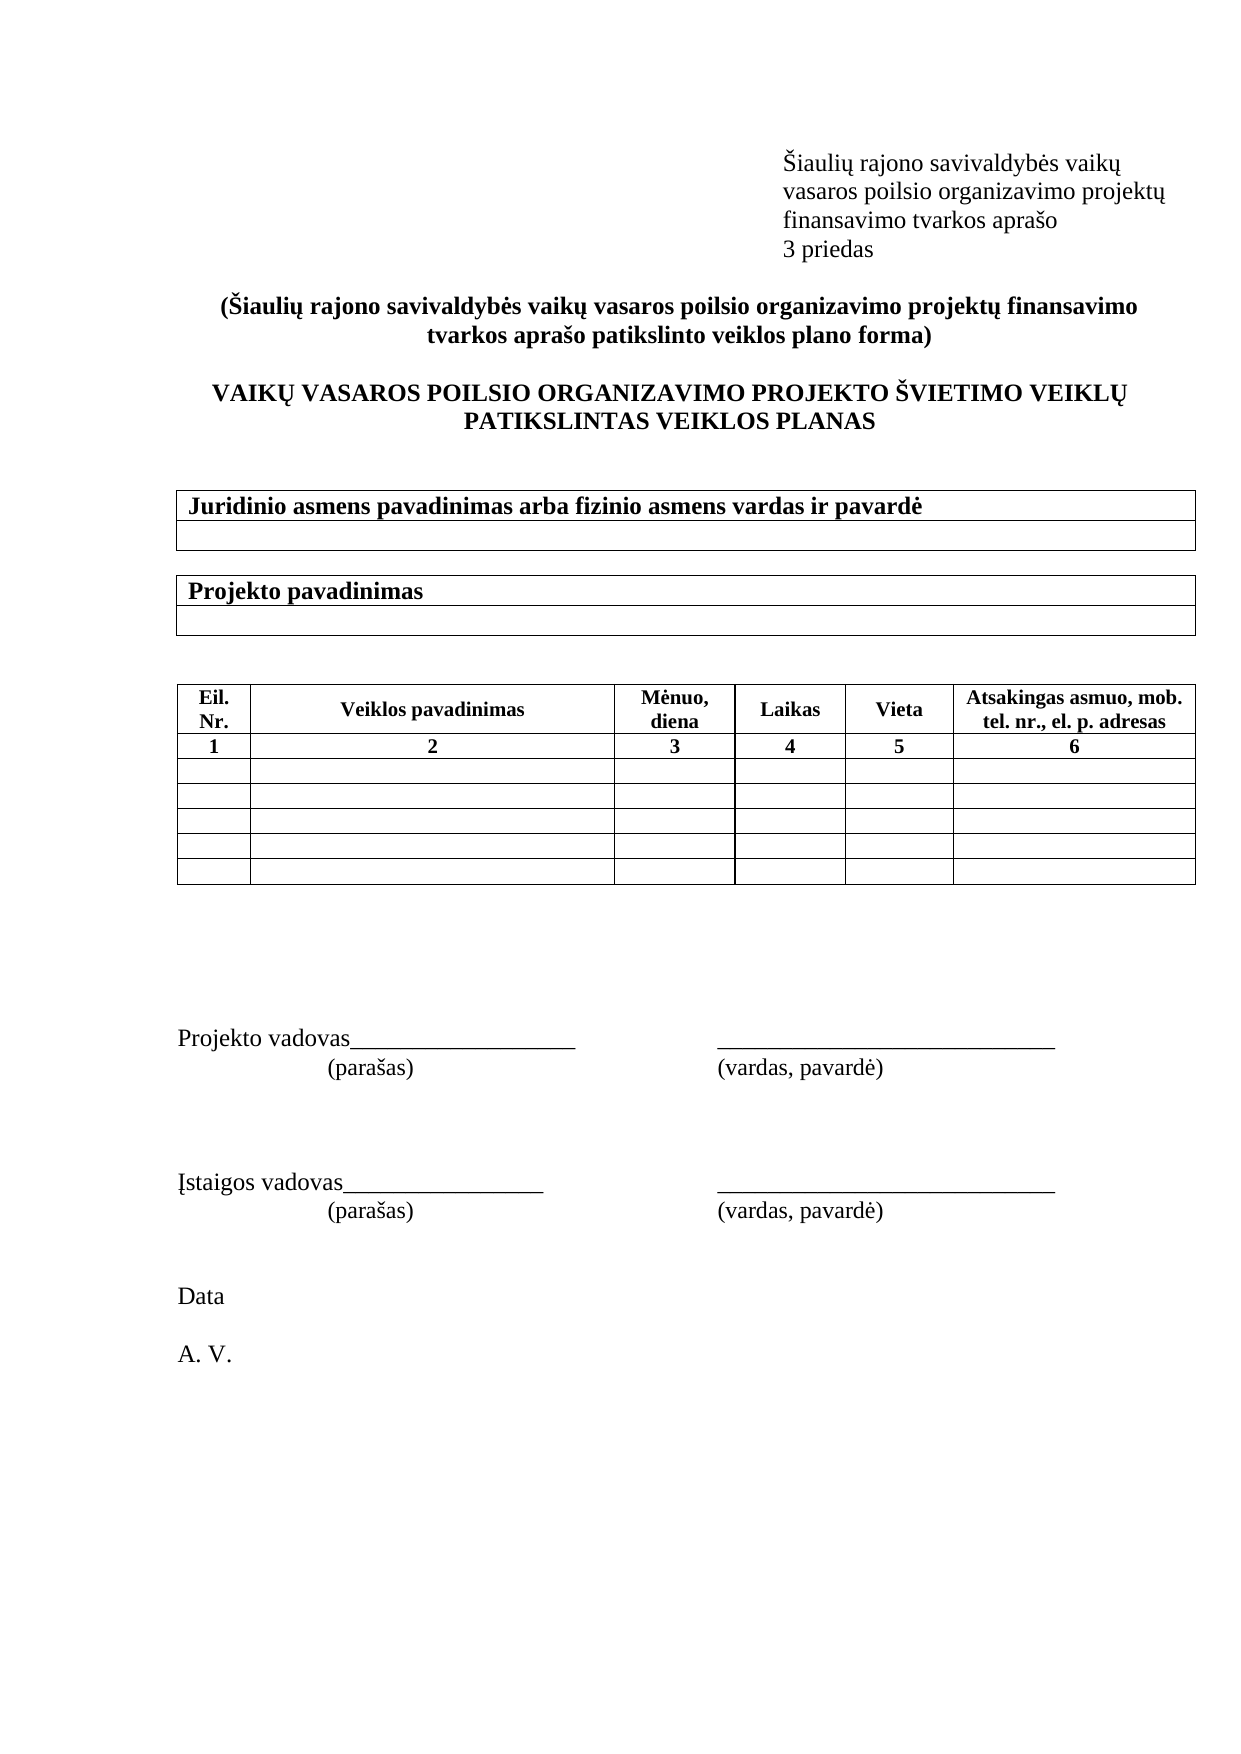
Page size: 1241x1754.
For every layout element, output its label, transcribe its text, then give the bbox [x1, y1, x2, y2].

table_cell [615, 834, 734, 858]
table_cell [954, 834, 1195, 858]
table_cell [954, 809, 1195, 833]
table_cell [846, 859, 953, 883]
table_cell [251, 784, 614, 808]
table_header Laikas [736, 685, 845, 733]
table_cell [736, 859, 845, 883]
table_cell [736, 784, 845, 808]
table_cell [954, 784, 1195, 808]
table_cell [736, 809, 845, 833]
table_cell [177, 521, 1195, 550]
table_cell [615, 859, 734, 883]
text Projekto vadovas__________________ ___________________________ [177, 1023, 1181, 1052]
table_header Veiklos pavadinimas [251, 685, 614, 733]
text 3 priedas [783, 234, 1181, 263]
text Data [177, 1281, 1181, 1310]
table_cell [846, 834, 953, 858]
text (parašas) (vardas, pavardė) [177, 1052, 1181, 1081]
table_cell [177, 606, 1195, 634]
table_cell [615, 809, 734, 833]
table_cell 1 [178, 734, 250, 758]
text (Šiaulių rajono savivaldybės vaikų vasaros poilsio organizavimo projektų finansavimo tvarkos aprašo patikslinto veiklos plano forma) [177, 291, 1181, 349]
text A. V. [177, 1339, 1181, 1367]
table_cell [178, 809, 250, 833]
table_header Atsakingas asmuo, mob. tel. nr., el. p. adresas [954, 685, 1195, 733]
table_cell [954, 859, 1195, 883]
table_header Projekto pavadinimas [177, 576, 1195, 605]
table_cell 6 [954, 734, 1195, 758]
table_cell [954, 759, 1195, 783]
table_header Juridinio asmens pavadinimas arba fizinio asmens vardas ir pavardė [177, 491, 1195, 520]
text Įstaigos vadovas________________ ___________________________ [177, 1167, 1181, 1196]
table_cell [178, 759, 250, 783]
table_cell [846, 809, 953, 833]
table_cell [736, 834, 845, 858]
table_cell [615, 759, 734, 783]
table_cell [736, 759, 845, 783]
table_header Vieta [846, 685, 953, 733]
text vasaros poilsio organizavimo projektų [783, 176, 1181, 205]
table_cell 2 [251, 734, 614, 758]
table_cell [251, 809, 614, 833]
table_header Eil. Nr. [178, 685, 250, 733]
text VAIKŲ VASAROS POILSIO ORGANIZAVIMO PROJEKTO švietimo veiklų patikslintas veiklos planas [177, 378, 1162, 435]
table_cell [178, 859, 250, 883]
table_cell 5 [846, 734, 953, 758]
table_cell [251, 834, 614, 858]
table_cell 3 [615, 734, 734, 758]
table_cell 4 [736, 734, 845, 758]
text Šiaulių rajono savivaldybės vaikų [783, 148, 1181, 176]
text (parašas) (vardas, pavardė) [177, 1196, 1181, 1224]
table_cell [178, 834, 250, 858]
text finansavimo tvarkos aprašo [783, 205, 1181, 234]
table_cell [846, 759, 953, 783]
table_cell [251, 859, 614, 883]
table_cell [615, 784, 734, 808]
table_header Mėnuo, diena [615, 685, 734, 733]
table_cell [846, 784, 953, 808]
table_cell [251, 759, 614, 783]
table_cell [178, 784, 250, 808]
